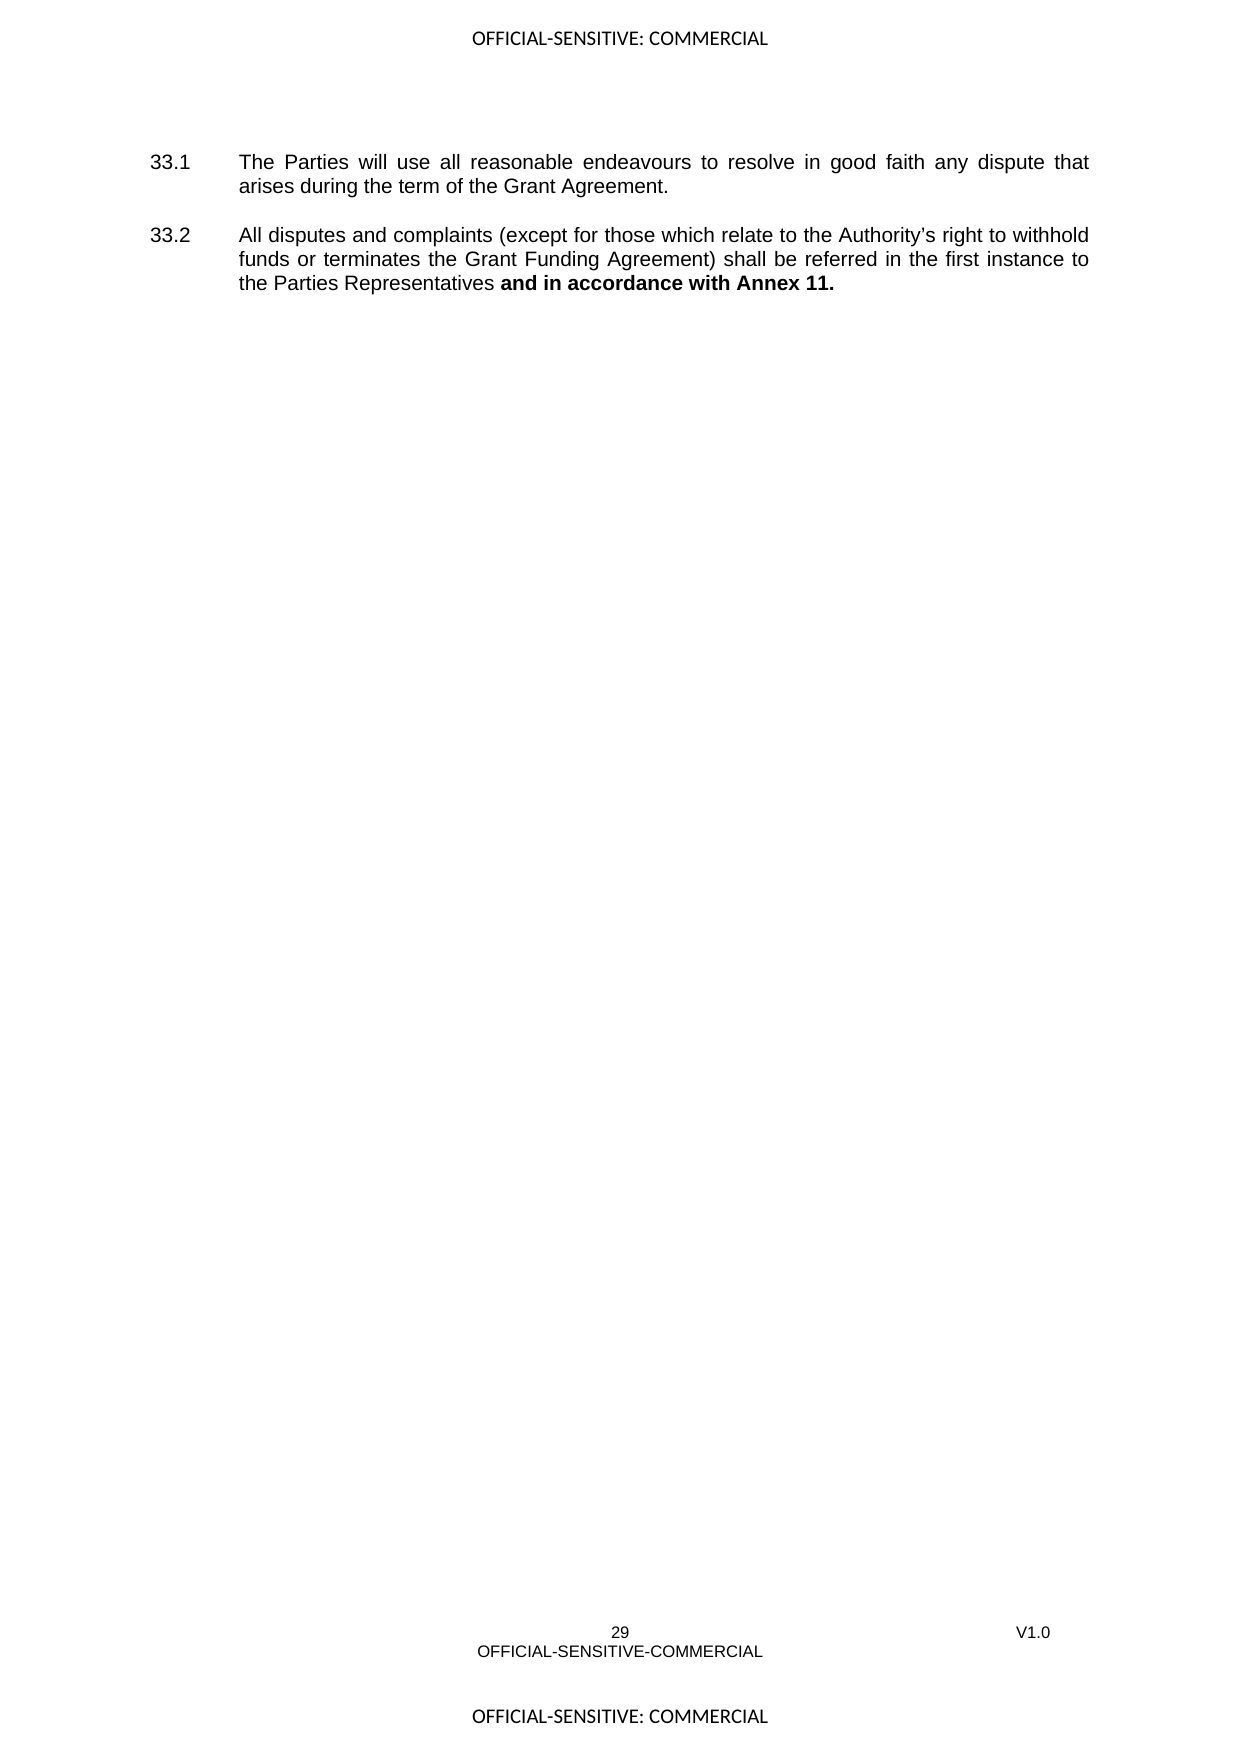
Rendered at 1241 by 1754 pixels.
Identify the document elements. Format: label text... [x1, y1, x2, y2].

list All disputes and complaints (except for those which relate to the Authority’s right to withhold funds or terminates the Grant Funding Agreement) shall be referred in the first instance to the Parties Representatives and in accordance with Annex 11. [150, 223, 1090, 295]
list The Parties will use all reasonable endeavours to resolve in good faith any dispute that arises during the term of the Grant Agreement. [150, 150, 1090, 198]
